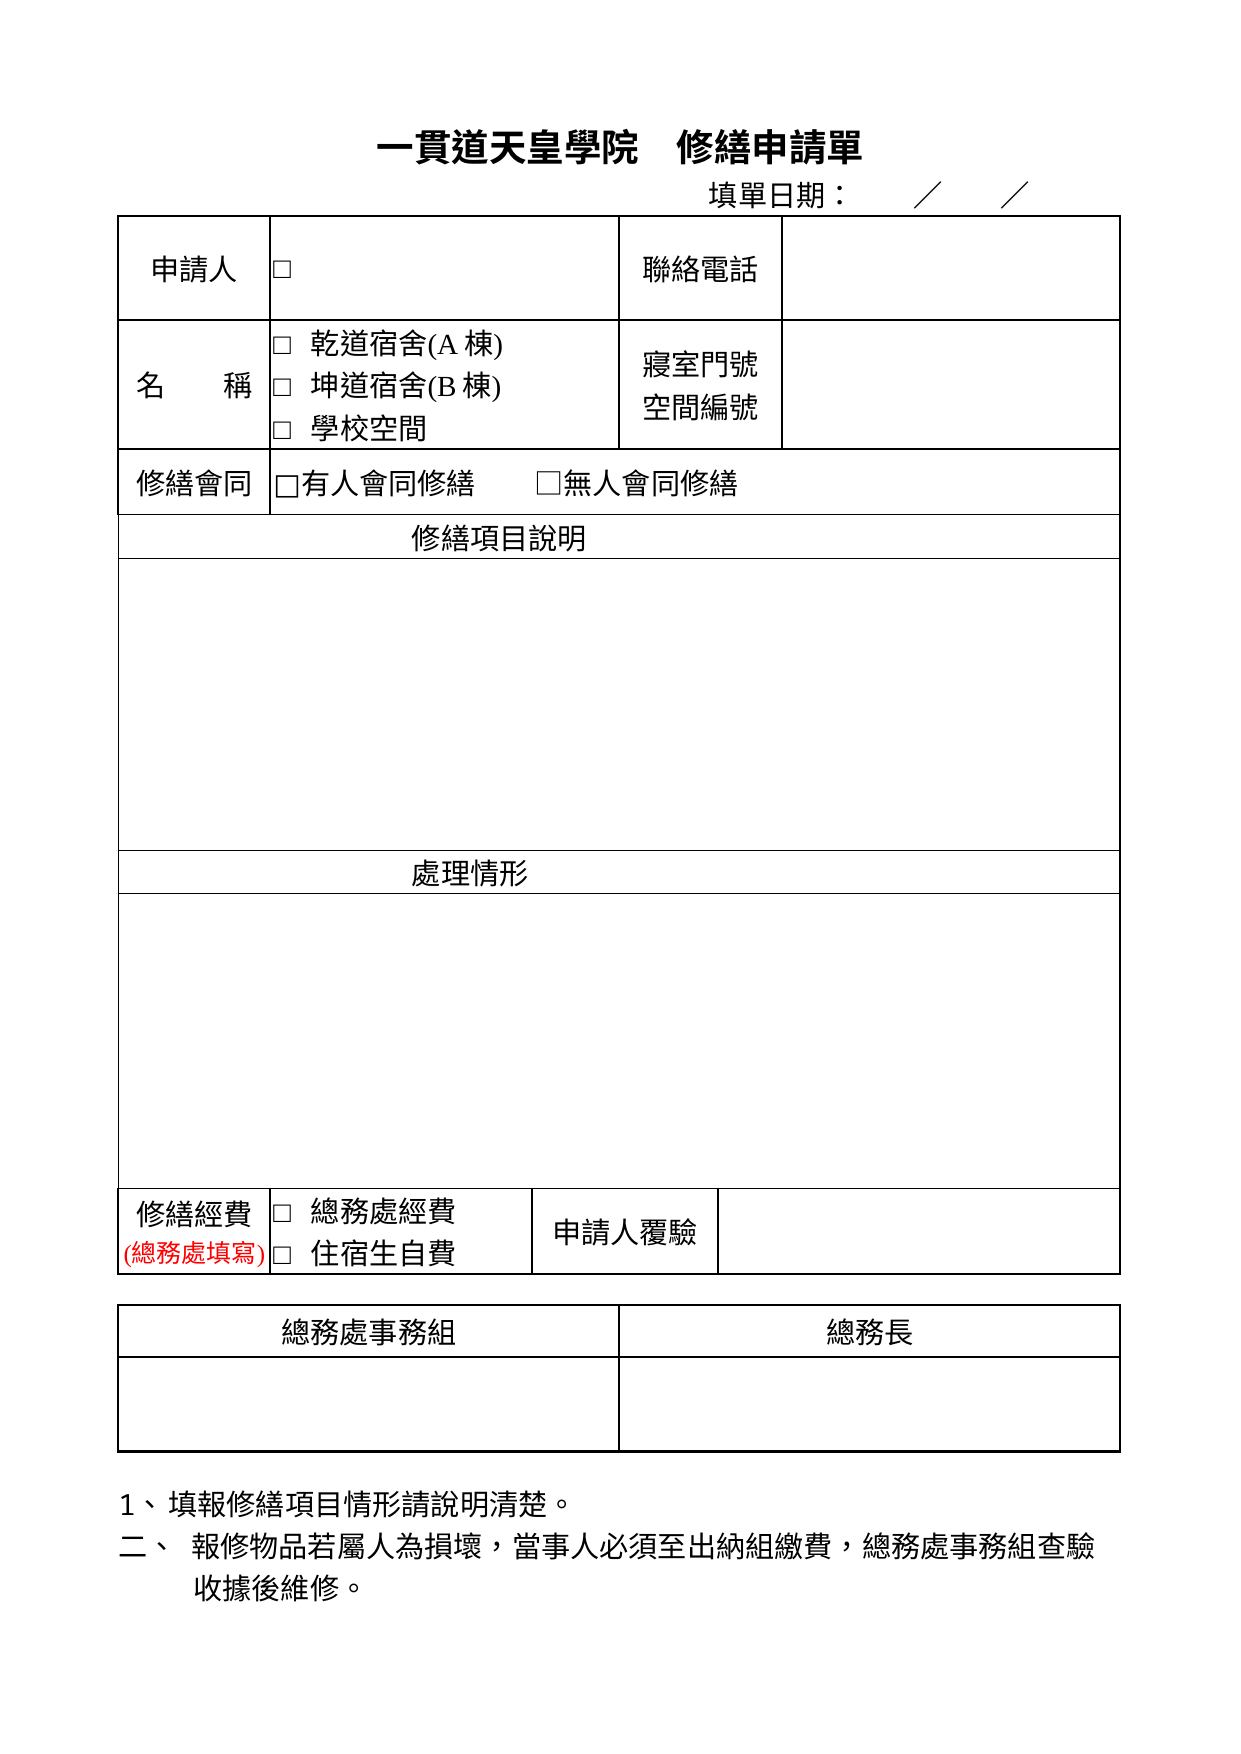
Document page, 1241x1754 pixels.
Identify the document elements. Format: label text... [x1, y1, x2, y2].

table_header 申請人 [119, 217, 269, 318]
table_cell [119, 559, 1119, 850]
table_header 總務長 [620, 1306, 1119, 1356]
table_cell 修繕項目說明 [119, 515, 1119, 558]
text 二、 報修物品若屬人為損壞，當事人必須至出納組繳費，總務處事務組查驗收據後維修。 [118, 1524, 1122, 1608]
table_header 聯絡電話 [620, 217, 781, 318]
table_header [271, 217, 618, 318]
table_header [783, 217, 1119, 318]
list 填報修繕項目情形請說明清楚。 [118, 1481, 1122, 1524]
table_cell [783, 321, 1119, 448]
table_cell [119, 1358, 618, 1450]
table_cell [620, 1358, 1119, 1450]
table_cell [119, 894, 1119, 1187]
table_cell 修繕會同 [119, 450, 269, 514]
table_cell 修繕經費 (總務處填寫) [119, 1189, 269, 1273]
text 一貫道天皇學院 修繕申請單 [118, 118, 1122, 172]
text 填單日期： ／ ／ [709, 172, 1122, 215]
table_cell 寢室門號 空間編號 [620, 321, 781, 448]
table_cell 總務處經費 住宿生自費 [271, 1189, 531, 1273]
table_header 總務處事務組 [119, 1306, 618, 1356]
table_cell 處理情形 [119, 851, 1119, 893]
table_cell 名 稱 [119, 321, 269, 448]
table_cell □有人會同修繕 □無人會同修繕 [271, 450, 1119, 514]
table_cell [719, 1189, 1119, 1273]
table_cell 申請人覆驗 [533, 1189, 717, 1273]
table_cell 乾道宿舍(A棟) 坤道宿舍(B棟) 學校空間 [271, 321, 618, 448]
